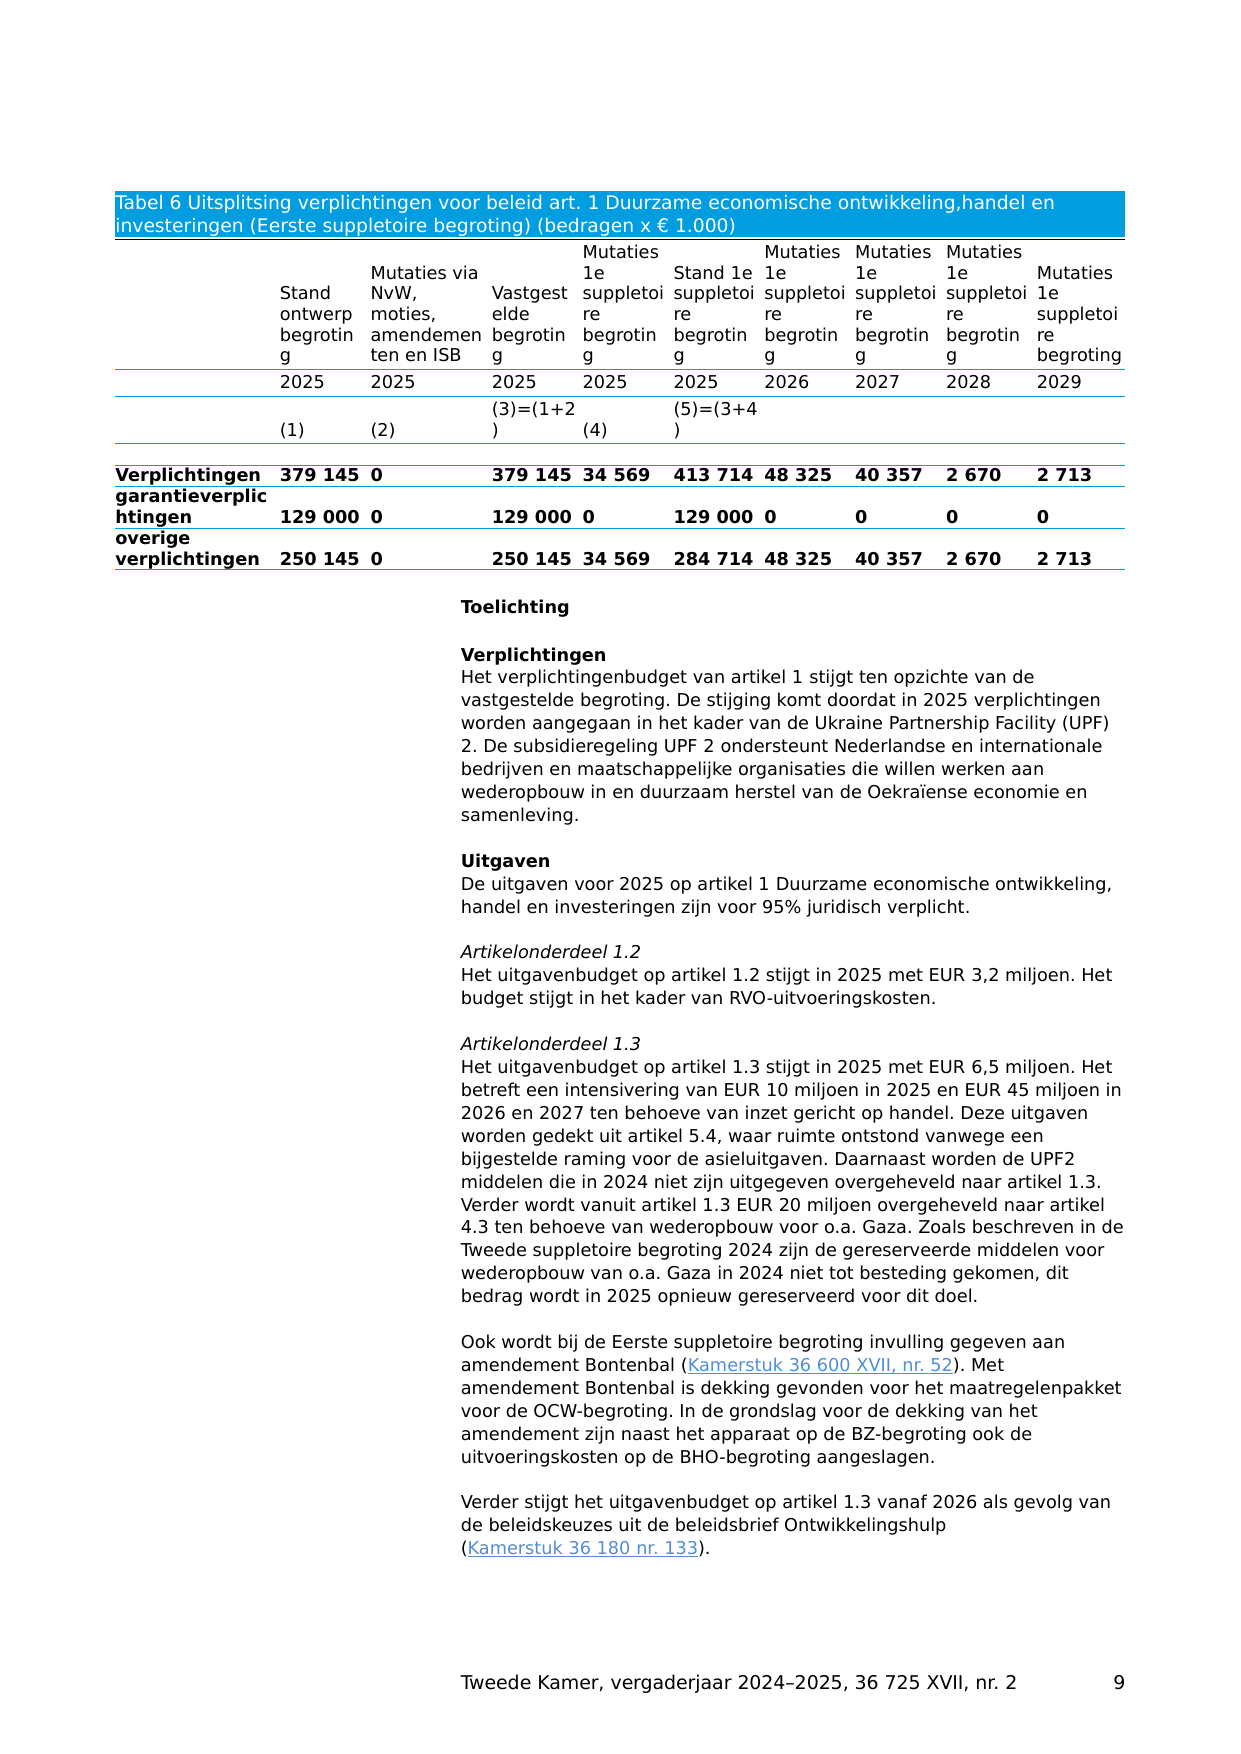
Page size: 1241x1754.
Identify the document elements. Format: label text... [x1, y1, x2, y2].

table_cell 0 [943, 487, 1034, 527]
table_cell [489, 444, 579, 464]
table_cell 2025 [368, 370, 489, 396]
table_cell 379 145 [489, 466, 579, 486]
table_cell 2 670 [943, 466, 1034, 486]
table_cell 2028 [943, 370, 1034, 396]
table_cell Mutaties 1e suppletoire begroting [943, 240, 1034, 369]
table_cell Vastgestelde begroting [489, 240, 579, 369]
table_cell [761, 397, 852, 443]
table_cell 284 714 [670, 529, 761, 569]
table_cell Verplichtingen [115, 466, 277, 486]
table_cell garantieverplichtingen [115, 487, 277, 527]
text Verplichtingen Het verplichtingenbudget van artikel 1 stijgt ten opzichte van de vastgestelde begroting. De stijging komt doordat in 2025 verplichtingen worden aangegaan in het kader van de Ukraine Partnership Facility (UPF) 2. De subsidieregeling UPF 2 ondersteunt Nederlandse en internationale bedrijven en maatschappelijke organisaties die willen werken aan wederopbouw in en duurzaam herstel van de Oekraïense economie en samenleving. [461, 620, 1125, 826]
table_cell overige verplichtingen [115, 529, 277, 569]
table_cell 2026 [761, 370, 852, 396]
table_cell [761, 444, 852, 464]
table_cell 2 670 [943, 529, 1034, 569]
table_cell (4) [580, 397, 670, 443]
table_cell Mutaties via NvW, moties, amendementen en ISB [368, 240, 489, 369]
table_cell 2025 [580, 370, 670, 396]
table_cell 2027 [852, 370, 943, 396]
table_cell 379 145 [277, 466, 367, 486]
table_cell Stand 1e suppletoire begroting [670, 240, 761, 369]
table_cell Mutaties 1e suppletoire begroting [580, 240, 670, 369]
table_cell [115, 444, 277, 464]
table_cell 48 325 [761, 529, 852, 569]
table_cell [368, 444, 489, 464]
table_cell Mutaties 1e suppletoire begroting [1034, 240, 1125, 369]
table_cell [670, 444, 761, 464]
table_cell 0 [368, 466, 489, 486]
table_cell [852, 397, 943, 443]
table_cell 129 000 [277, 487, 367, 527]
table_cell [115, 397, 277, 443]
table_cell 250 145 [489, 529, 579, 569]
table_cell [943, 397, 1034, 443]
text Ook wordt bij de Eerste suppletoire begroting invulling gegeven aan amendement Bontenbal (Kamerstuk 36 600 XVII, nr. 52). Met amendement Bontenbal is dekking gevonden voor het maatregelenpakket voor de OCW-begroting. In de grondslag voor de dekking van het amendement zijn naast het apparaat op de BZ-begroting ook de uitvoeringskosten op de BHO-begroting aangeslagen. [461, 1330, 1125, 1468]
table_cell [943, 444, 1034, 464]
table_cell 0 [852, 487, 943, 527]
table_cell 129 000 [489, 487, 579, 527]
table_cell 48 325 [761, 466, 852, 486]
table_cell 2025 [489, 370, 579, 396]
table_cell 2029 [1034, 370, 1125, 396]
table_cell [115, 370, 277, 396]
table_cell Stand ontwerp begroting [277, 240, 367, 369]
table_cell 34 569 [580, 466, 670, 486]
table_cell 2 713 [1034, 529, 1125, 569]
table_cell 129 000 [670, 487, 761, 527]
text Uitgaven De uitgaven voor 2025 op artikel 1 Duurzame economische ontwikkeling, handel en investeringen zijn voor 95% juridisch verplicht. [461, 849, 1125, 918]
table_cell [277, 444, 367, 464]
table_cell [1034, 444, 1125, 464]
table_cell (1) [277, 397, 367, 443]
table_cell 0 [580, 487, 670, 527]
table_cell 0 [368, 529, 489, 569]
table_cell [115, 240, 277, 369]
text Toelichting [461, 595, 1125, 618]
table_cell 413 714 [670, 466, 761, 486]
table_cell [852, 444, 943, 464]
table_cell 0 [761, 487, 852, 527]
text Artikelonderdeel 1.2 Het uitgavenbudget op artikel 1.2 stijgt in 2025 met EUR 3,2 miljoen. Het budget stijgt in het kader van RVO-uitvoeringskosten. [461, 941, 1125, 1009]
table_cell 40 357 [852, 466, 943, 486]
text Artikelonderdeel 1.3 Het uitgavenbudget op artikel 1.3 stijgt in 2025 met EUR 6,5 miljoen. Het betreft een intensivering van EUR 10 miljoen in 2025 en EUR 45 miljoen in 2026 en 2027 ten behoeve van inzet gericht op handel. Deze uitgaven worden gedekt uit artikel 5.4, waar ruimte ontstond vanwege een bijgestelde raming voor de asieluitgaven. Daarnaast worden de UPF2 middelen die in 2024 niet zijn uitgegeven overgeheveld naar artikel 1.3. Verder wordt vanuit artikel 1.3 EUR 20 miljoen overgeheveld naar artikel 4.3 ten behoeve van wederopbouw voor o.a. Gaza. Zoals beschreven in de Tweede suppletoire begroting 2024 zijn de gereserveerde middelen voor wederopbouw van o.a. Gaza in 2024 niet tot besteding gekomen, dit bedrag wordt in 2025 opnieuw gereserveerd voor dit doel. [461, 1032, 1125, 1307]
table_cell 250 145 [277, 529, 367, 569]
table_cell 0 [1034, 487, 1125, 527]
table_cell [580, 444, 670, 464]
table_cell 0 [368, 487, 489, 527]
table_cell 2025 [670, 370, 761, 396]
table_cell 2 713 [1034, 466, 1125, 486]
table_cell 34 569 [580, 529, 670, 569]
table_cell 40 357 [852, 529, 943, 569]
table_cell (2) [368, 397, 489, 443]
table_cell Mutaties 1e suppletoire begroting [852, 240, 943, 369]
text Verder stijgt het uitgavenbudget op artikel 1.3 vanaf 2026 als gevolg van de beleidskeuzes uit de beleidsbrief Ontwikkelingshulp (Kamerstuk 36 180 nr. 133). [461, 1491, 1125, 1559]
table_cell (5)=(3+4) [670, 397, 761, 443]
table_cell 2025 [277, 370, 367, 396]
table_cell (3)=(1+2) [489, 397, 579, 443]
table_cell [1034, 397, 1125, 443]
table_cell Mutaties 1e suppletoire begroting [761, 240, 852, 369]
